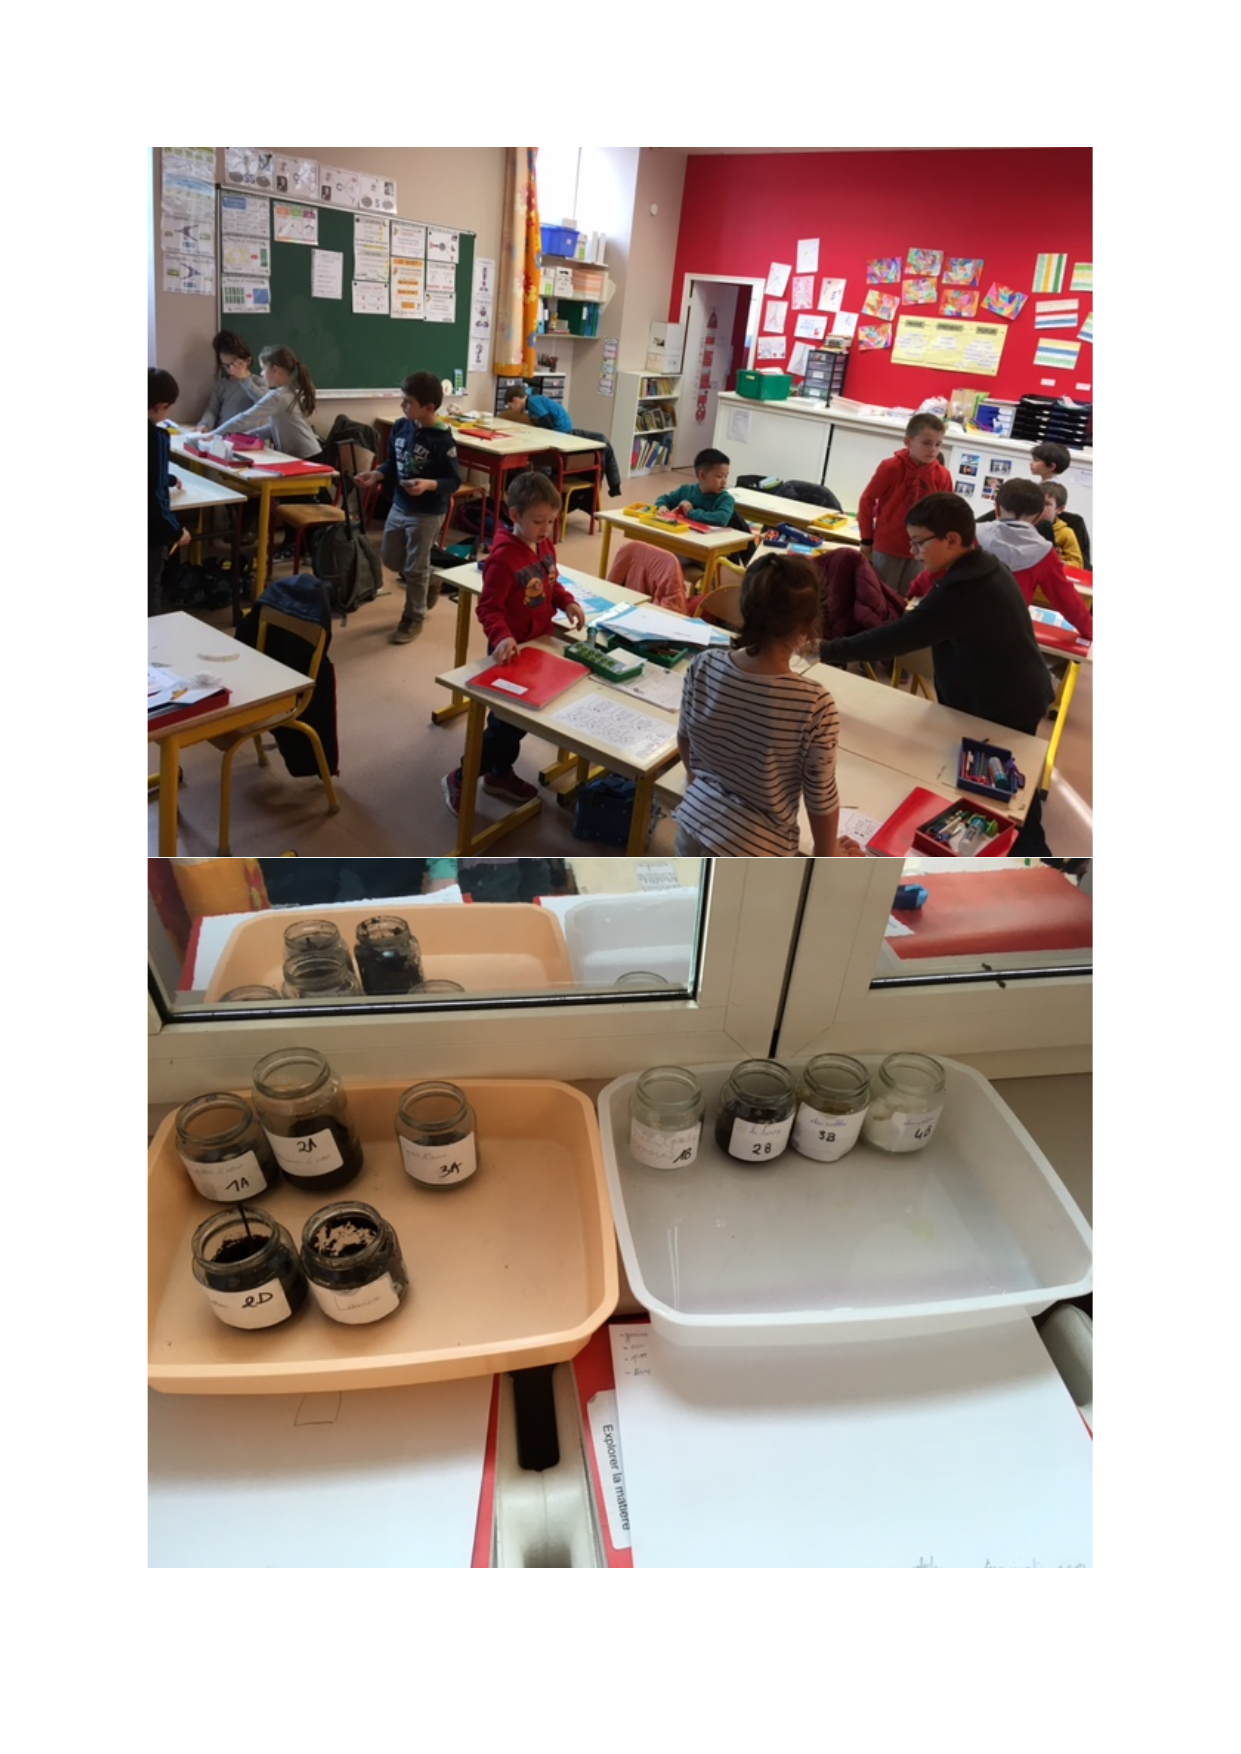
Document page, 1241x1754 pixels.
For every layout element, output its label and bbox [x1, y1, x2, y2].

picture [147, 858, 1093, 1568]
picture [147, 147, 1093, 857]
